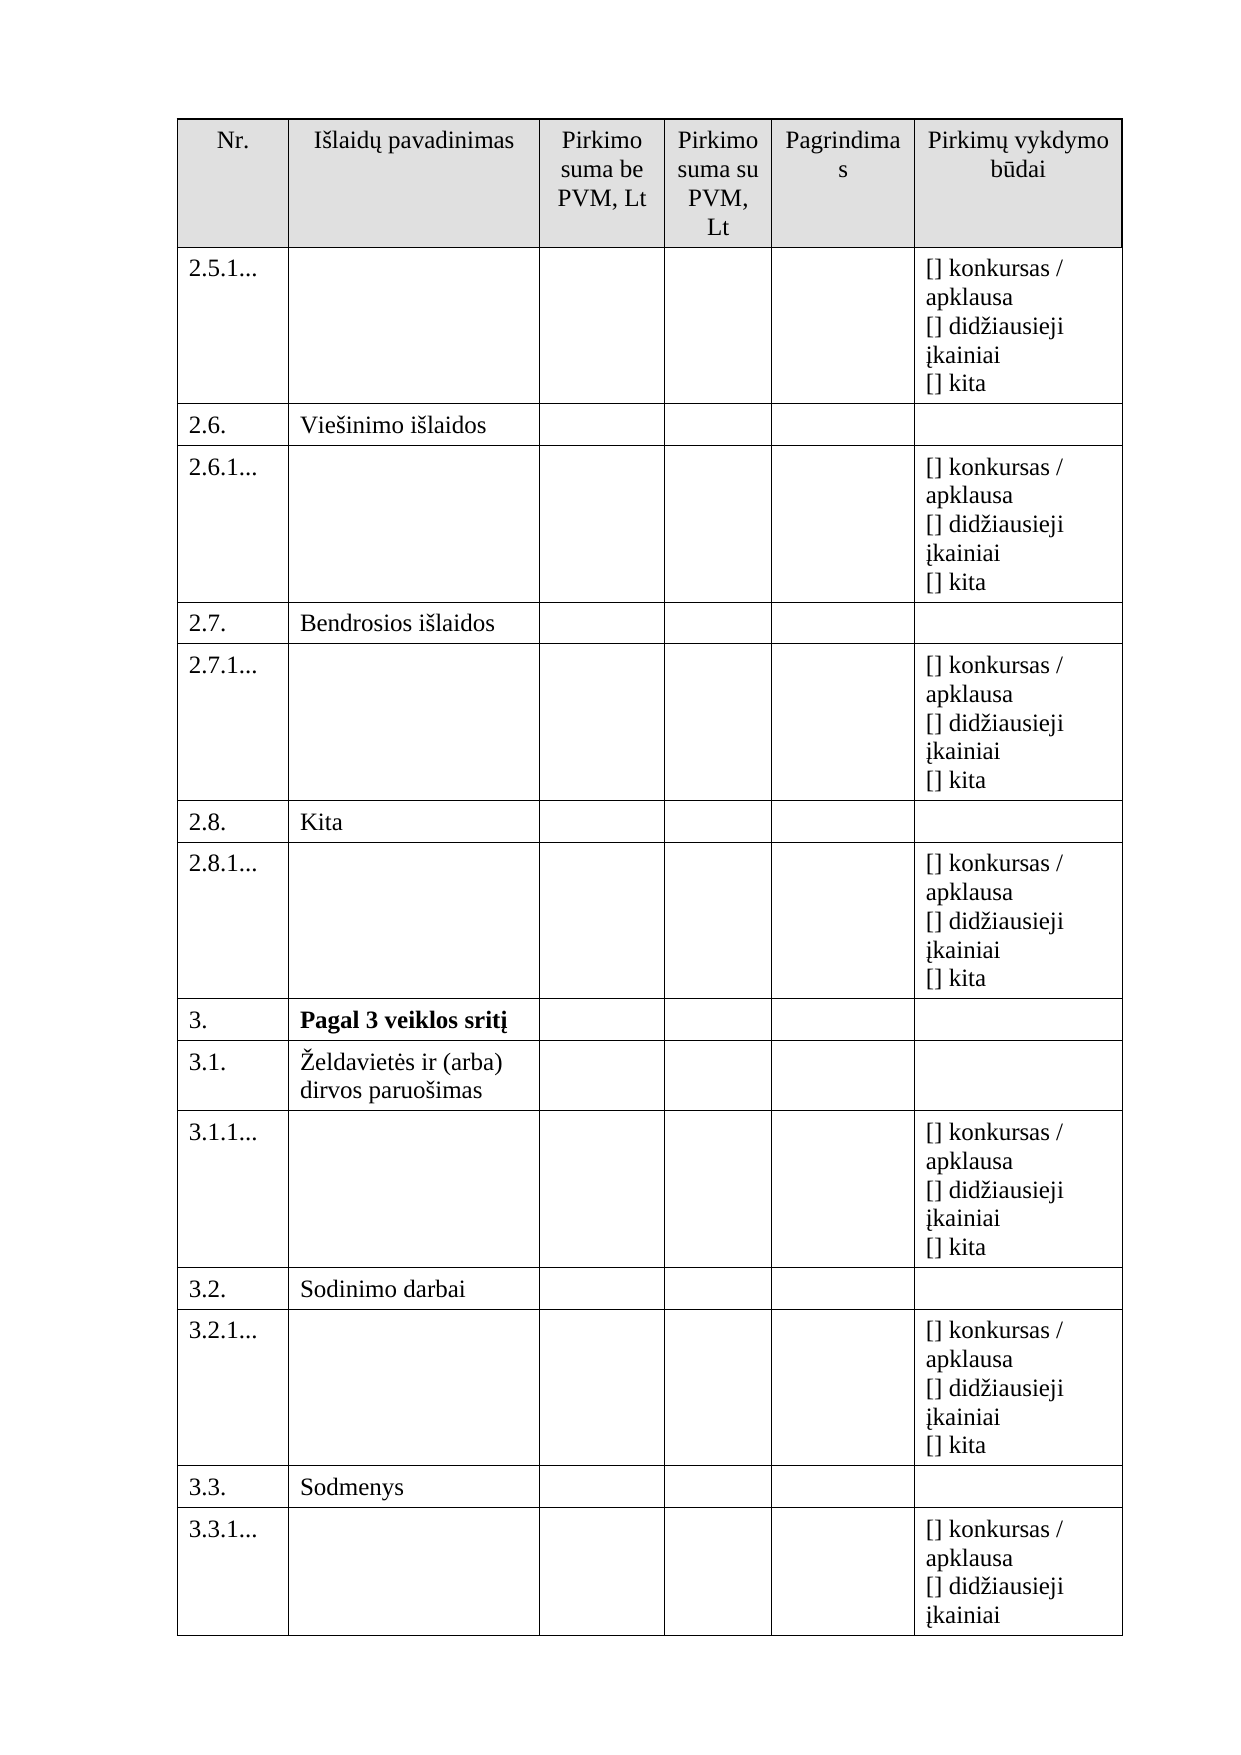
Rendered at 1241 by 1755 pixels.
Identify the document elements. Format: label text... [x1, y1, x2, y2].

table_cell [915, 404, 1122, 445]
table_cell [540, 1466, 664, 1507]
table_cell [665, 801, 771, 842]
table_cell [665, 1111, 771, 1267]
table_cell [][] konkursas / apklausa [][] didžiausieji įkainiai [][] kita [915, 644, 1122, 800]
table_cell [772, 999, 914, 1040]
table_cell [772, 1268, 914, 1309]
table_cell Kita [289, 801, 539, 842]
table_cell [772, 1111, 914, 1267]
table_cell [540, 1111, 664, 1267]
table_cell [915, 1268, 1122, 1309]
table_cell 2.7.1... [178, 644, 288, 800]
table_cell [772, 446, 914, 602]
table_cell [289, 843, 539, 998]
table_cell Sodmenys [289, 1466, 539, 1507]
table_cell [289, 248, 539, 403]
table_cell 3.3.1... [178, 1508, 288, 1635]
table_cell [289, 446, 539, 602]
table_cell [540, 446, 664, 602]
table_cell [665, 404, 771, 445]
table_cell 3.3. [178, 1466, 288, 1507]
table_cell Viešinimo išlaidos [289, 404, 539, 445]
table_cell 2.8. [178, 801, 288, 842]
table_cell [665, 843, 771, 998]
table_cell [289, 1111, 539, 1267]
table_cell 2.5.1... [178, 248, 288, 403]
table_cell [772, 1310, 914, 1465]
table_cell [540, 1268, 664, 1309]
table_cell [915, 1466, 1122, 1507]
table_cell [540, 404, 664, 445]
table_cell [540, 843, 664, 998]
table_cell [540, 644, 664, 800]
table_cell [289, 1508, 539, 1635]
table_cell [915, 801, 1122, 842]
table_cell [540, 248, 664, 403]
table_cell [540, 801, 664, 842]
table_cell [][] konkursas / apklausa [][] didžiausieji įkainiai [][] kita [915, 1508, 1122, 1635]
table_cell [][] konkursas / apklausa [][] didžiausieji įkainiai [][] kita [915, 843, 1122, 998]
table_cell [540, 999, 664, 1040]
table_header Pagrindimas [772, 120, 914, 247]
table_cell [772, 603, 914, 643]
table_cell [665, 999, 771, 1040]
table_cell 3. [178, 999, 288, 1040]
table_cell 3.1.1... [178, 1111, 288, 1267]
table_cell 3.1. [178, 1041, 288, 1110]
table_cell [][] konkursas / apklausa [][] didžiausieji įkainiai [][] kita [915, 446, 1122, 602]
table_cell [915, 1041, 1122, 1110]
table_cell [665, 1041, 771, 1110]
table_cell [][] konkursas / apklausa [][] didžiausieji įkainiai [][] kita [915, 248, 1122, 403]
table_cell 2.7. [178, 603, 288, 643]
table_header Pirkimo suma be PVM, Lt [540, 120, 664, 247]
table_cell [540, 1041, 664, 1110]
table_cell [289, 644, 539, 800]
table_cell [772, 843, 914, 998]
table_cell [][] konkursas / apklausa [][] didžiausieji įkainiai [][] kita [915, 1111, 1122, 1267]
table_cell [772, 1466, 914, 1507]
table_cell [772, 1041, 914, 1110]
table_cell [540, 1508, 664, 1635]
table_cell [772, 404, 914, 445]
table_header Išlaidų pavadinimas [289, 120, 539, 247]
table_cell Sodinimo darbai [289, 1268, 539, 1309]
table_cell Bendrosios išlaidos [289, 603, 539, 643]
table_cell [915, 603, 1122, 643]
table_cell 3.2. [178, 1268, 288, 1309]
table_cell [665, 1310, 771, 1465]
table_cell [772, 644, 914, 800]
table_cell [540, 1310, 664, 1465]
table_cell [772, 248, 914, 403]
table_cell [665, 603, 771, 643]
table_header Pirkimo suma su PVM, Lt [665, 120, 771, 247]
table_cell [289, 1310, 539, 1465]
table_header Pirkimų vykdymo būdai [915, 120, 1121, 247]
table_cell 2.6. [178, 404, 288, 445]
table_cell [772, 801, 914, 842]
table_cell [665, 248, 771, 403]
table_cell [665, 1508, 771, 1635]
table_cell [772, 1508, 914, 1635]
table_cell [665, 1268, 771, 1309]
table_cell [665, 446, 771, 602]
table_cell [915, 999, 1122, 1040]
table_header Nr. [178, 120, 288, 247]
table_cell [665, 1466, 771, 1507]
table_cell 3.2.1... [178, 1310, 288, 1465]
table_cell Želdavietės ir (arba) dirvos paruošimas [289, 1041, 539, 1110]
table_cell [665, 644, 771, 800]
table_cell 2.6.1... [178, 446, 288, 602]
table_cell [][] konkursas / apklausa [][] didžiausieji įkainiai [][] kita [915, 1310, 1122, 1465]
table_cell 2.8.1... [178, 843, 288, 998]
table_cell [540, 603, 664, 643]
table_cell Pagal 3 veiklos sritį [289, 999, 539, 1040]
